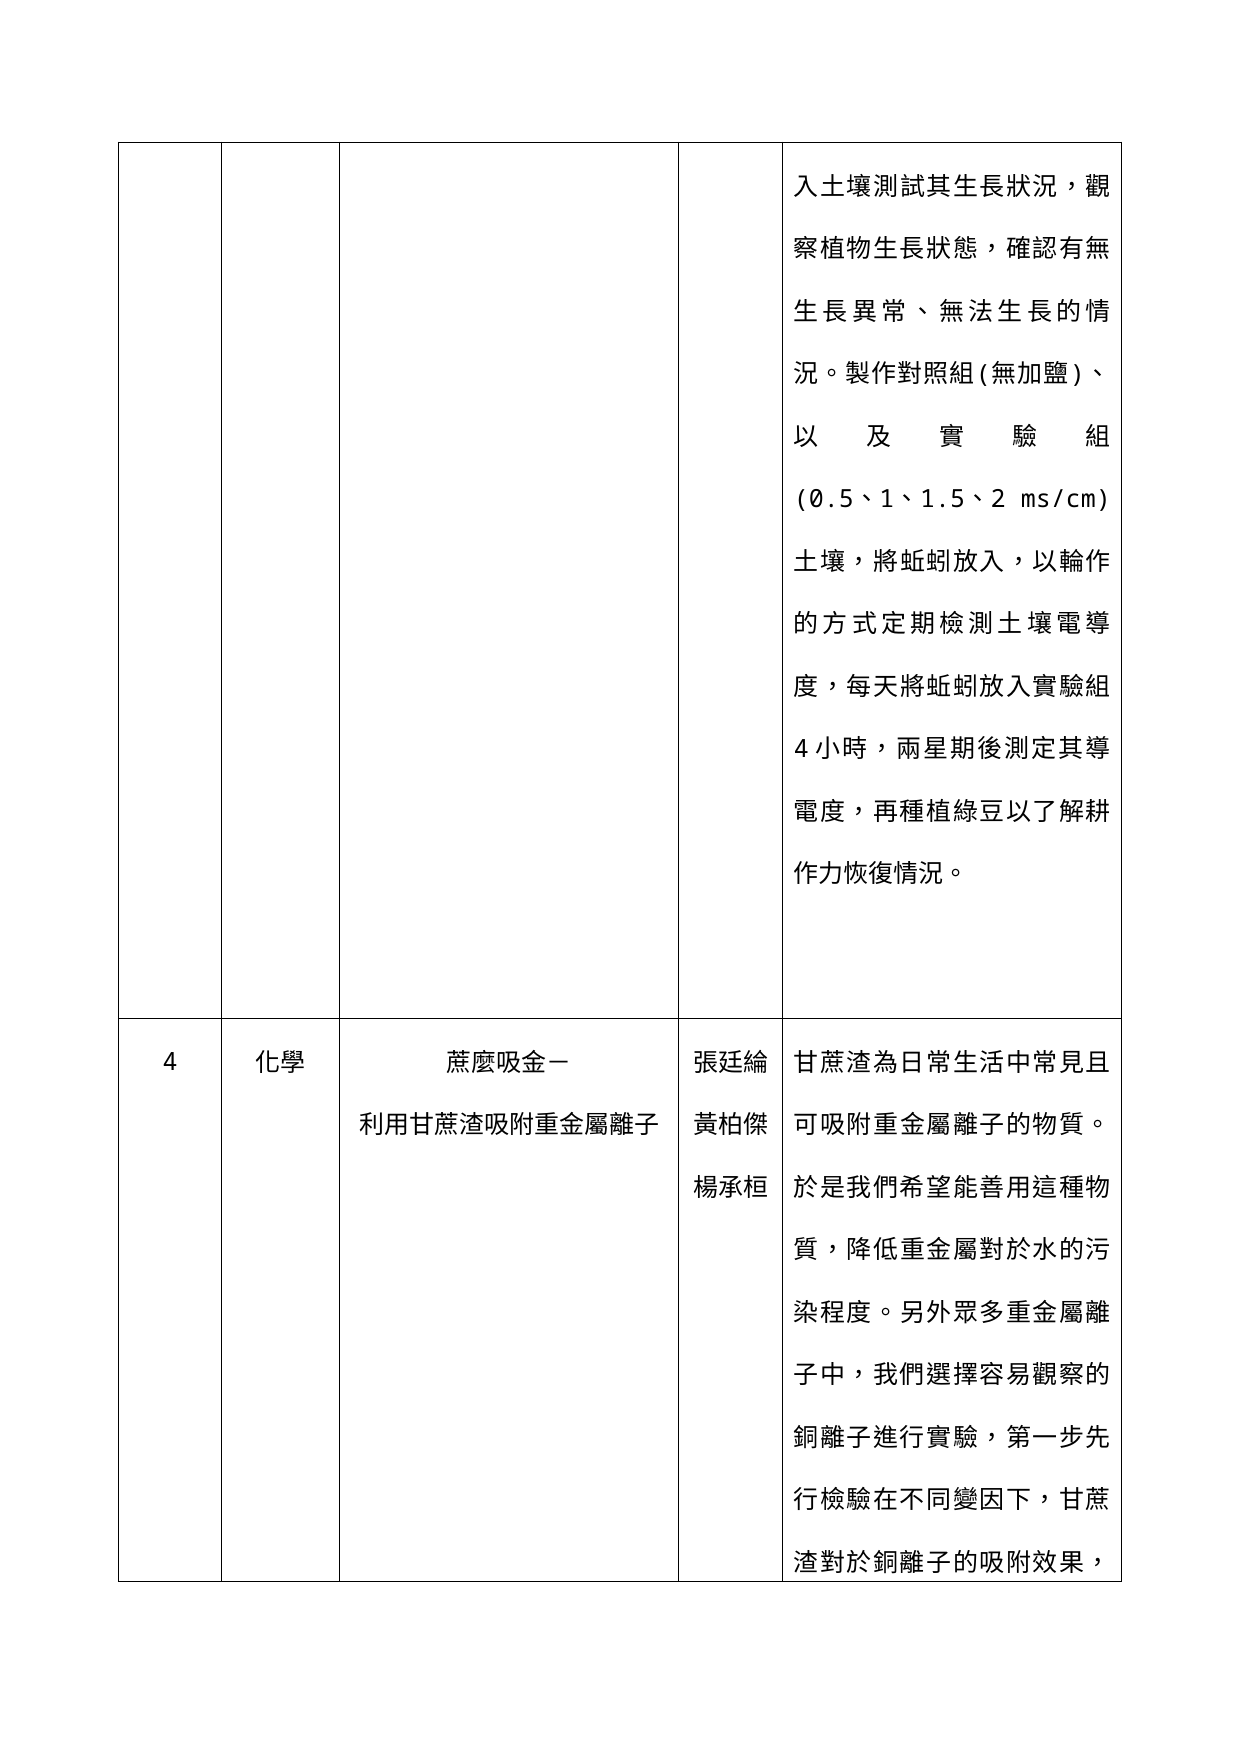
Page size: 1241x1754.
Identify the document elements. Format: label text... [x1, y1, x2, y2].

table_cell 化學 [222, 1019, 339, 1581]
table_cell [679, 143, 782, 1018]
table_cell [340, 143, 678, 1018]
table_cell [222, 143, 339, 1018]
table_cell 甘蔗渣為日常生活中常見且可吸附重金屬離子的物質。於是我們希望能善用這種物質，降低重金屬對於水的污染程度。另外眾多重金屬離子中，我們選擇容易觀察的銅離子進行實驗，第一步先行檢驗在不同變因下，甘蔗渣對於銅離子的吸附效果， [783, 1019, 1121, 1581]
table_cell 張廷綸 黃柏傑 楊承桓 [679, 1019, 782, 1581]
table_cell 入土壤測試其生長狀況，觀察植物生長狀態，確認有無生長異常、無法生長的情況。製作對照組(無加鹽)、以及實驗組(0.5、1、1.5、2 ms/cm)土壤，將蚯蚓放入，以輪作的方式定期檢測土壤電導度，每天將蚯蚓放入實驗組4小時，兩星期後測定其導電度，再種植綠豆以了解耕作力恢復情況。 [783, 143, 1121, 1018]
table_cell [119, 143, 221, 1018]
table_cell 4 [119, 1019, 221, 1581]
table_cell 蔗麼吸金－ 利用甘蔗渣吸附重金屬離子 [340, 1019, 678, 1581]
